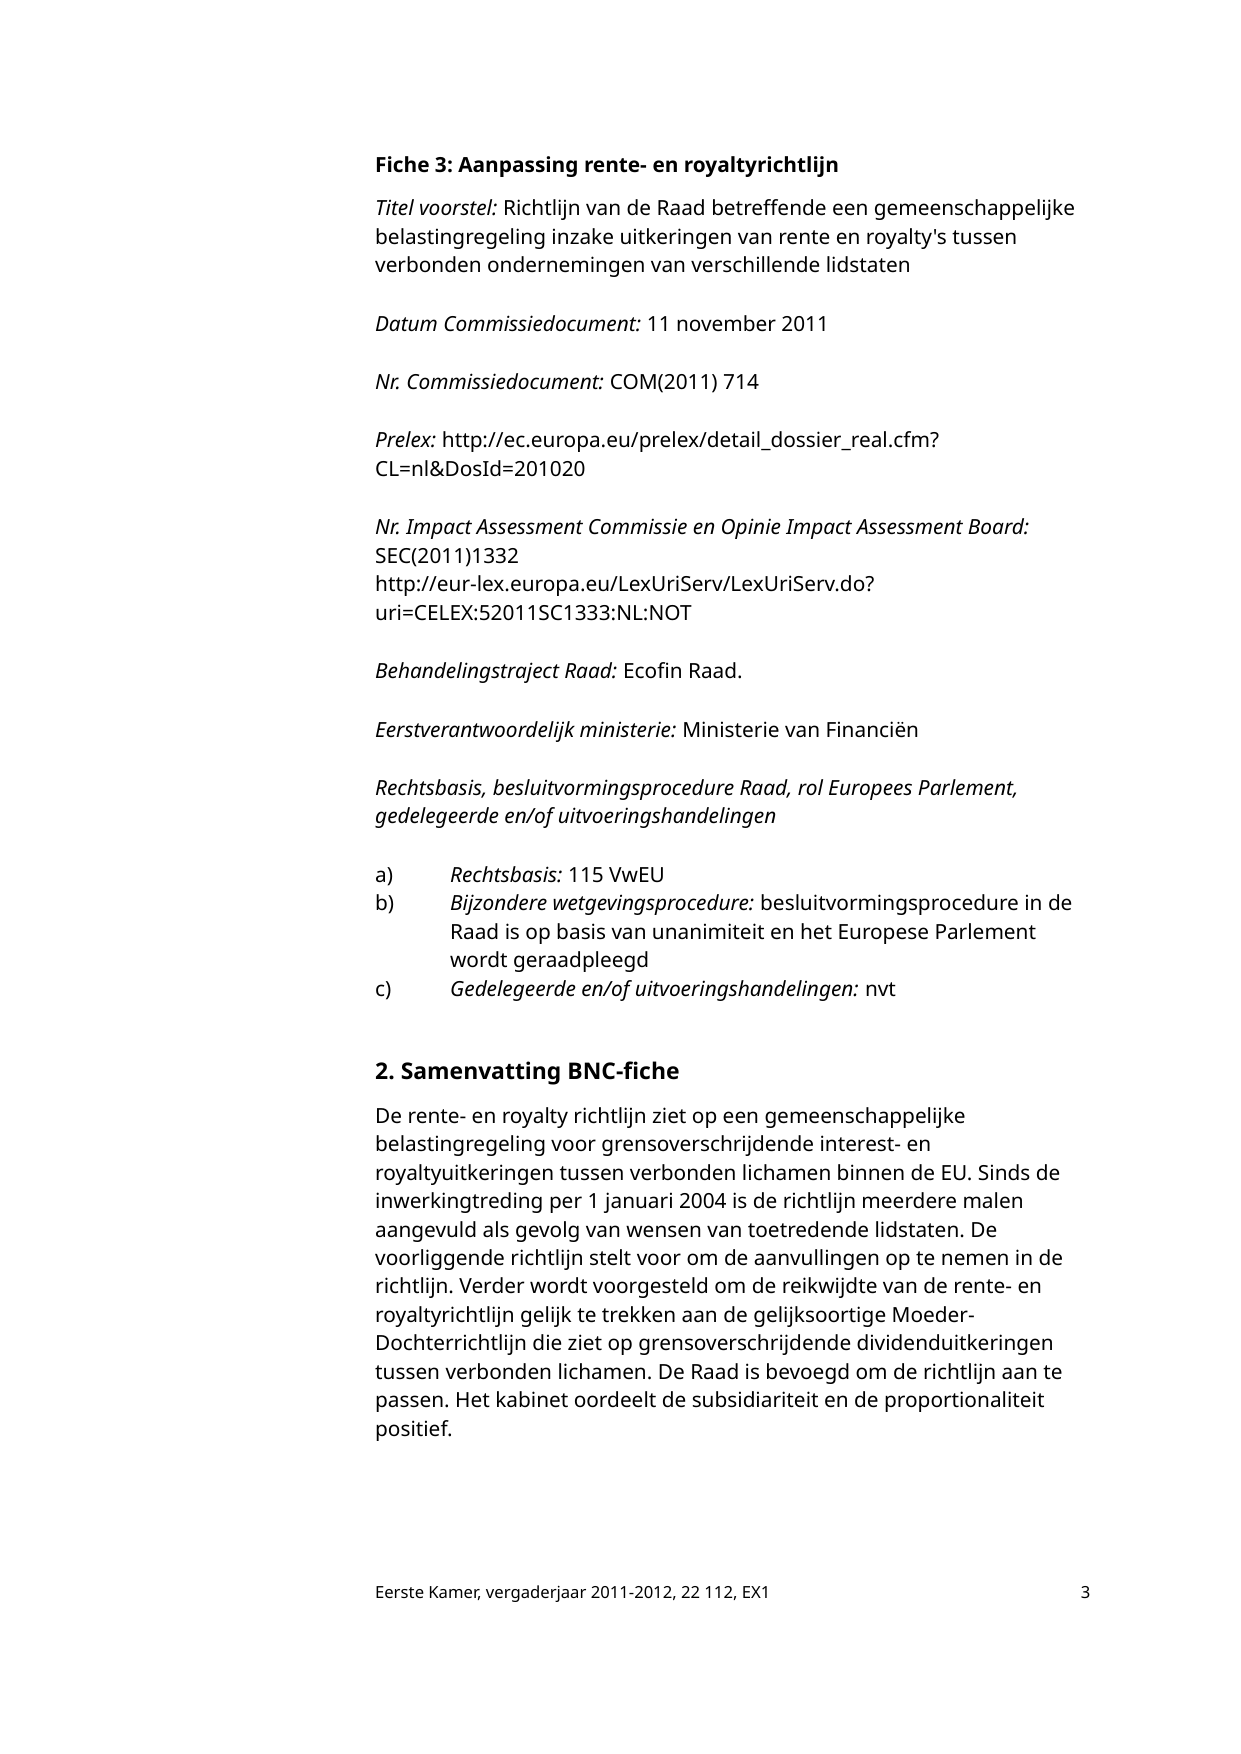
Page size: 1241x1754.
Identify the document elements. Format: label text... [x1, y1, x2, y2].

subtitle 2. Samenvatting BNC-fiche [375, 1055, 1090, 1086]
list Gedelegeerde en/of uitvoeringshandelingen: nvt [375, 974, 1090, 1002]
text Eerstverantwoordelijk ministerie: Ministerie van Financiën [375, 715, 1090, 743]
list Bijzondere wetgevingsprocedure: besluitvormingsprocedure in de Raad is op basis van unanimiteit en het Europese Parlement wordt geraadpleegd [375, 888, 1090, 974]
text Rechtsbasis, besluitvormingsprocedure Raad, rol Europees Parlement, gedelegeerde en/of uitvoeringshandelingen [375, 773, 1090, 830]
text Nr. Impact Assessment Commissie en Opinie Impact Assessment Board: SEC(2011)1332 [375, 512, 1090, 569]
text Prelex: http://ec.europa.eu/prelex/detail_dossier_real.cfm?CL=nl&DosId=201020 [375, 426, 1090, 482]
text De rente- en royalty richtlijn ziet op een gemeenschappelijke belastingregeling voor grensoverschrijdende interest- en royaltyuitkeringen tussen verbonden lichamen binnen de EU. Sinds de inwerkingtreding per 1 januari 2004 is de richtlijn meerdere malen aangevuld als gevolg van wensen van toetredende lidstaten. De voorliggende richtlijn stelt voor om de aanvullingen op te nemen in de richtlijn. Verder wordt voorgesteld om de reikwijdte van de rente- en royaltyrichtlijn gelijk te trekken aan de gelijksoortige Moeder-Dochterrichtlijn die ziet op grensoverschrijdende dividenduitkeringen tussen verbonden lichamen. De Raad is bevoegd om de richtlijn aan te passen. Het kabinet oordeelt de subsidiariteit en de proportionaliteit positief. [375, 1101, 1090, 1442]
text Nr. Commissiedocument: COM(2011) 714 [375, 367, 1090, 396]
text Behandelingstraject Raad: Ecofin Raad. [375, 656, 1090, 685]
list Rechtsbasis: 115 VwEU [375, 860, 1090, 888]
text Datum Commissiedocument: 11 november 2011 [375, 309, 1090, 337]
text http://eur-lex.europa.eu/LexUriServ/LexUriServ.do?uri=CELEX:52011SC1333:NL:NOT [375, 569, 1090, 626]
text Fiche 3: Aanpassing rente- en royaltyrichtlijn [375, 150, 1090, 178]
text Titel voorstel: Richtlijn van de Raad betreffende een gemeenschappelĳke belastingregeling inzake uitkeringen van rente en royalty's tussen verbonden ondernemingen van verschillende lidstaten [375, 193, 1090, 279]
